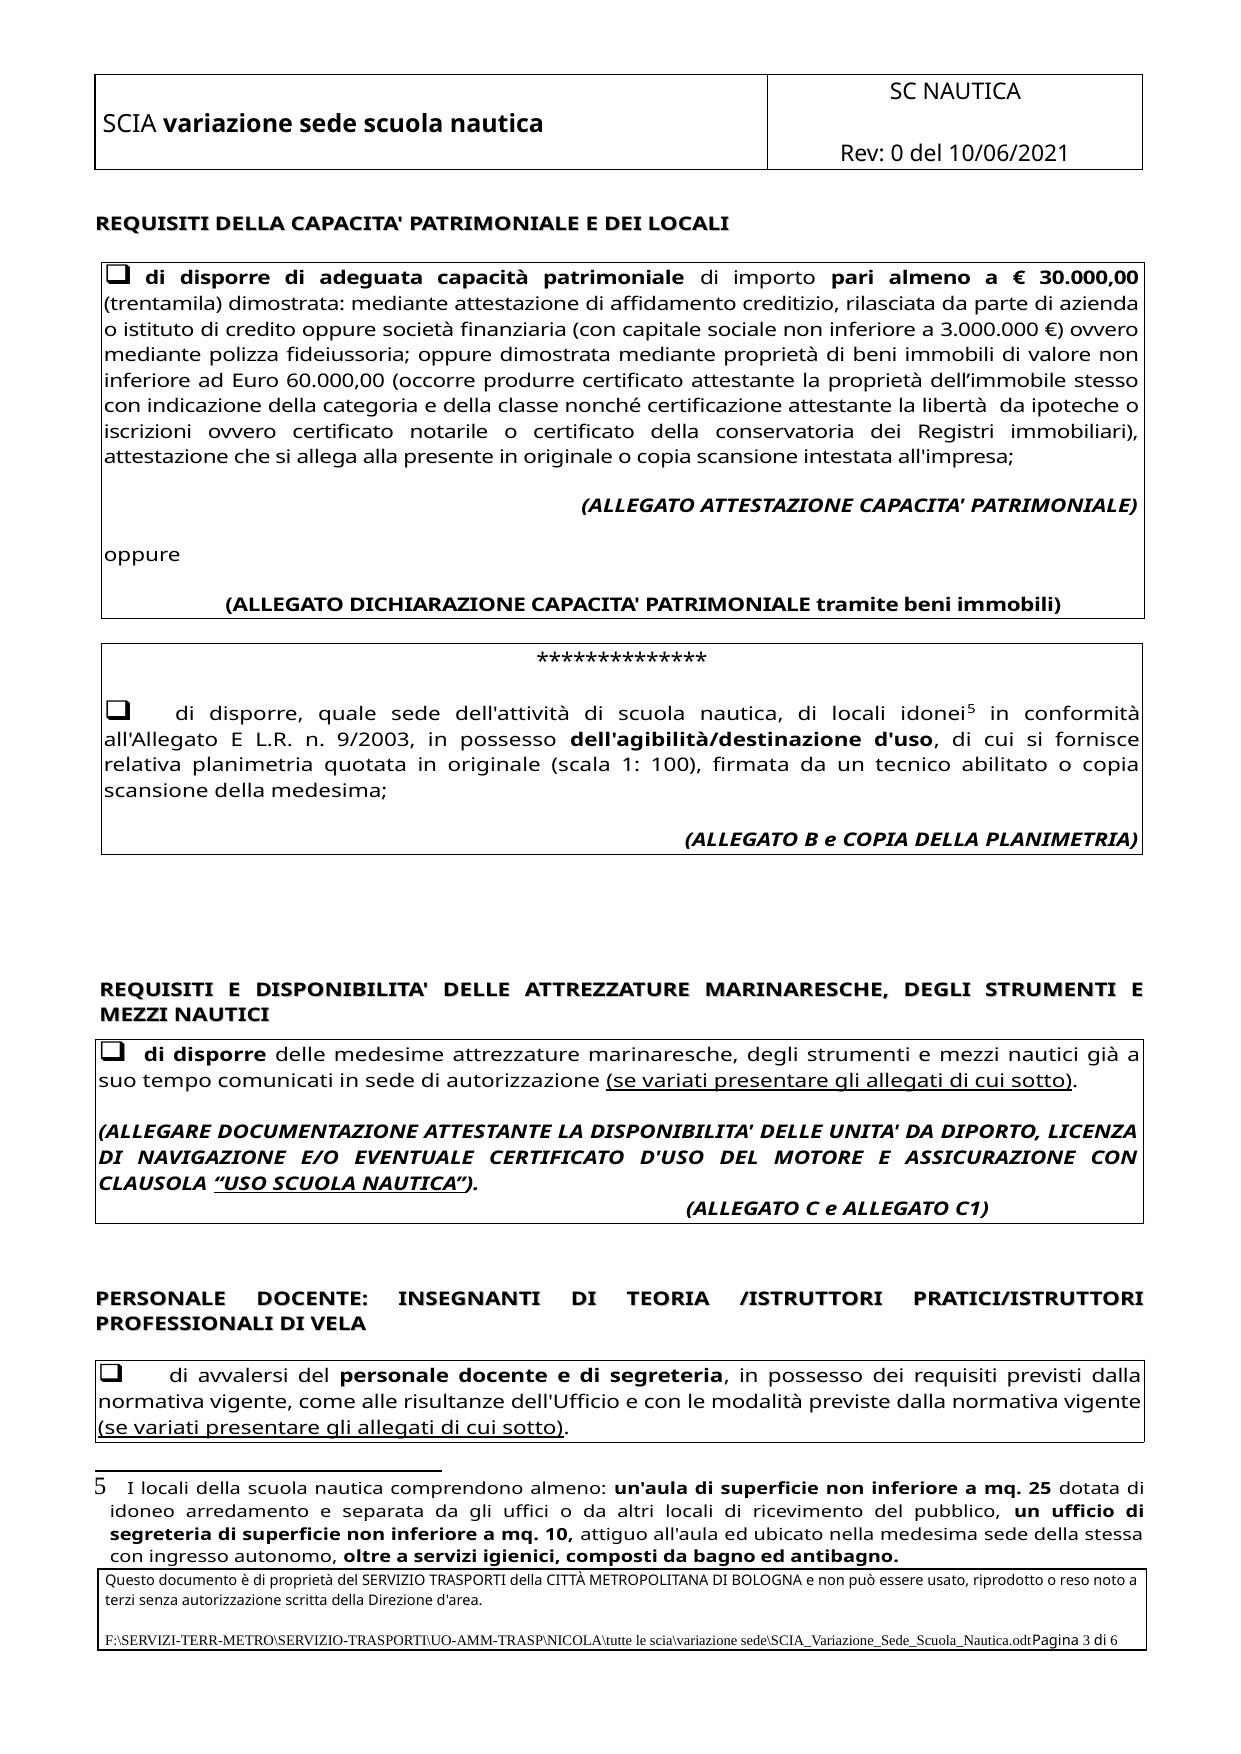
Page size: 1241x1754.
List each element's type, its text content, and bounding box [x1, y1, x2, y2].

text (ALLEGATO C e ALLEGATO C1) [96, 1192, 1143, 1223]
text ************** [102, 644, 1142, 676]
text REQUISITI DELLA CAPACITA' PATRIMONIALE E DEI LOCALI [95, 201, 1144, 238]
text (ALLEGARE DOCUMENTAZIONE ATTESTANTE LA DISPONIBILITA' DELLE UNITA' DA DIPORTO, LICENZA DI NAVIGAZIONE E/O EVENTUALE CERTIFICATO D'USO DEL MOTORE E ASSICURAZIONE CON CLAUSOLA “USO SCUOLA NAUTICA”). [96, 1116, 1143, 1192]
text (ALLEGATO B e COPIA DELLA PLANIMETRIA) [102, 823, 1142, 854]
text REQUISITI E DISPONIBILITA' DELLE ATTREZZATURE MARINARESCHE, DEGLI STRUMENTI E MEZZI NAUTICI [99, 976, 1144, 1027]
text  di disporre di adeguata capacità patrimoniale di importo pari almeno a € 30.000,00 (trentamila) dimostrata: mediante attestazione di affidamento creditizio, rilasciata da parte di azienda o istituto di credito oppure società finanziaria (con capitale sociale non inferiore a 3.000.000 €) ovvero mediante polizza fideiussoria; oppure dimostrata mediante proprietà di beni immobili di valore non inferiore ad Euro 60.000,00 (occorre produrre certificato attestante la proprietà dell’immobile stesso con indicazione della categoria e della classe nonché certificazione attestante la libertà da ipoteche o iscrizioni ovvero certificato notarile o certificato della conservatoria dei Registri immobiliari), attestazione che si allega alla presente in originale o copia scansione intestata all'impresa; [102, 263, 1144, 469]
text  di disporre, quale sede dell'attività di scuola nautica, di locali idonei in conformità all'Allegato E L.R. n. 9/2003, in possesso dell'agibilità/destinazione d'uso, di cui si fornisce relativa planimetria quotata in originale (scala 1: 100), firmata da un tecnico abilitato o copia scansione della medesima; [102, 697, 1142, 802]
text  di avvalersi del personale docente e di segreteria, in possesso dei requisiti previsti dalla normativa vigente, come alle risultanze dell'Ufficio e con le modalità previste dalla normativa vigente (se variati presentare gli allegati di cui sotto). [96, 1361, 1144, 1442]
text di disporre delle medesime attrezzature marinaresche, degli strumenti e mezzi nautici già a suo tempo comunicati in sede di autorizzazione (se variati presentare gli allegati di cui sotto). [96, 1040, 1143, 1093]
text (ALLEGATO ATTESTAZIONE CAPACITA' PATRIMONIALE) [102, 490, 1144, 518]
text I locali della scuola nautica comprendono almeno: un'aula di superficie non inferiore a mq. 25 dotata di idoneo arredamento e separata da gli uffici o da altri locali di ricevimento del pubblico, un ufficio di segreteria di superficie non inferiore a mq. 10, attiguo all'aula ed ubicato nella medesima sede della stessa con ingresso autonomo, oltre a servizi igienici, composti da bagno ed antibagno. [93, 1471, 1144, 1568]
text PERSONALE DOCENTE: INSEGNANTI DI TEORIA /ISTRUTTORI PRATICI/ISTRUTTORI PROFESSIONALI DI VELA [95, 1285, 1144, 1336]
text (ALLEGATO DICHIARAZIONE CAPACITA' PATRIMONIALE tramite beni immobili) [102, 588, 1144, 618]
text oppure [102, 539, 1144, 567]
